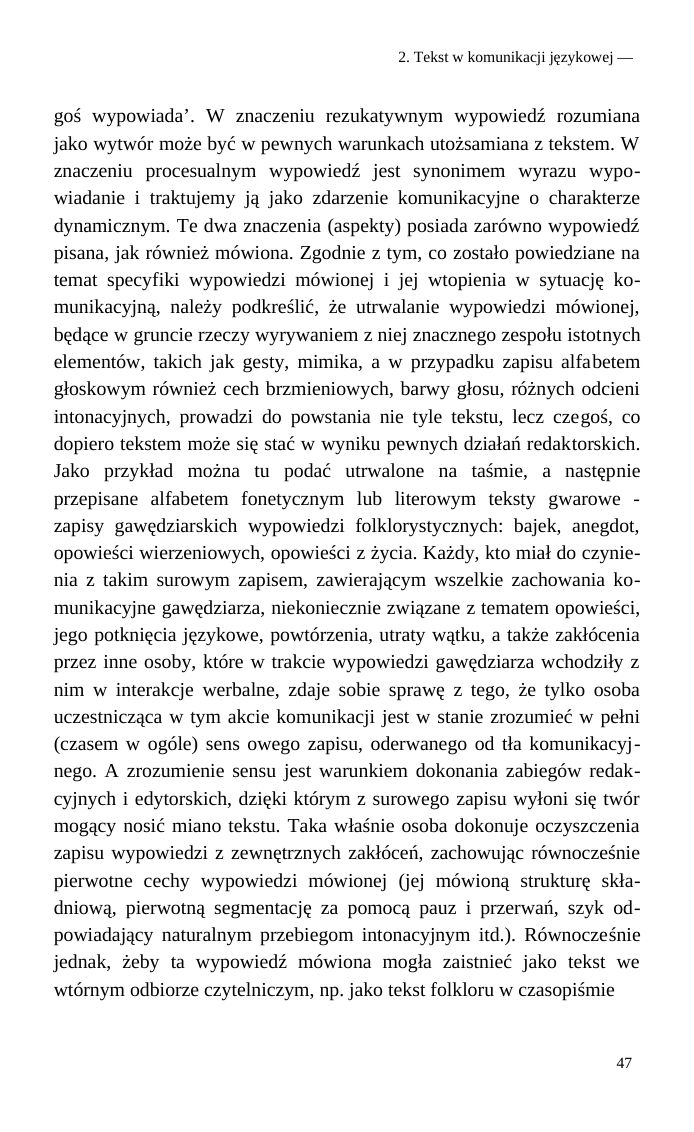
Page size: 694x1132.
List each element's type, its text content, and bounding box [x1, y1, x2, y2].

text goś wypowiada’. W znaczeniu rezukatywnym wypowiedź rozumiana jako wytwór może być w pewnych warunkach utożsamiana z tekstem. W znaczeniu procesualnym wypowiedź jest synonimem wyrazu wypo­wiadanie i traktujemy ją jako zdarzenie komunikacyjne o charakterze dynamicznym. Te dwa znaczenia (aspekty) posiada zarówno wypowiedź pisana, jak również mówiona. Zgodnie z tym, co zostało powiedziane na temat specyfiki wypowiedzi mówionej i jej wtopienia w sytuację ko­munikacyjną, należy podkreślić, że utrwalanie wypowiedzi mówionej, będące w gruncie rzeczy wyrywaniem z niej znacznego zespołu istot­nych elementów, takich jak gesty, mimika, a w przypadku zapisu alfa­betem głoskowym również cech brzmieniowych, barwy głosu, różnych odcieni intonacyjnych, prowadzi do powstania nie tyle tekstu, lecz cze­goś, co dopiero tekstem może się stać w wyniku pewnych działań redak­torskich. Jako przykład można tu podać utrwalone na taśmie, a następ­nie przepisane alfabetem fonetycznym lub literowym teksty gwarowe - zapisy gawędziarskich wypowiedzi folklorystycznych: bajek, anegdot, opowieści wierzeniowych, opowieści z życia. Każdy, kto miał do czynie­nia z takim surowym zapisem, zawierającym wszelkie zachowania ko­munikacyjne gawędziarza, niekoniecznie związane z tematem opowieści, jego potknięcia językowe, powtórzenia, utraty wątku, a także zakłócenia przez inne osoby, które w trakcie wypowiedzi gawędziarza wchodziły z nim w interakcje werbalne, zdaje sobie sprawę z tego, że tylko osoba uczestnicząca w tym akcie komunikacji jest w stanie zrozumieć w pełni (czasem w ogóle) sens owego zapisu, oderwanego od tła komunikacyj­nego. A zrozumienie sensu jest warunkiem dokonania zabiegów redak­cyjnych i edytorskich, dzięki którym z surowego zapisu wyłoni się twór mogący nosić miano tekstu. Taka właśnie osoba dokonuje oczyszczenia zapisu wypowiedzi z zewnętrznych zakłóceń, zachowując równocześnie pierwotne cechy wypowiedzi mówionej (jej mówioną strukturę skła­dniową, pierwotną segmentację za pomocą pauz i przerwań, szyk od­powiadający naturalnym przebiegom intonacyjnym itd.). Równocze­śnie jednak, żeby ta wypowiedź mówiona mogła zaistnieć jako tekst we wtórnym odbiorze czytelniczym, np. jako tekst folkloru w czasopiśmie [53, 104, 640, 1001]
text 2. Tekst w komunikacji językowej — [398, 48, 641, 66]
text 47 [616, 1053, 639, 1071]
